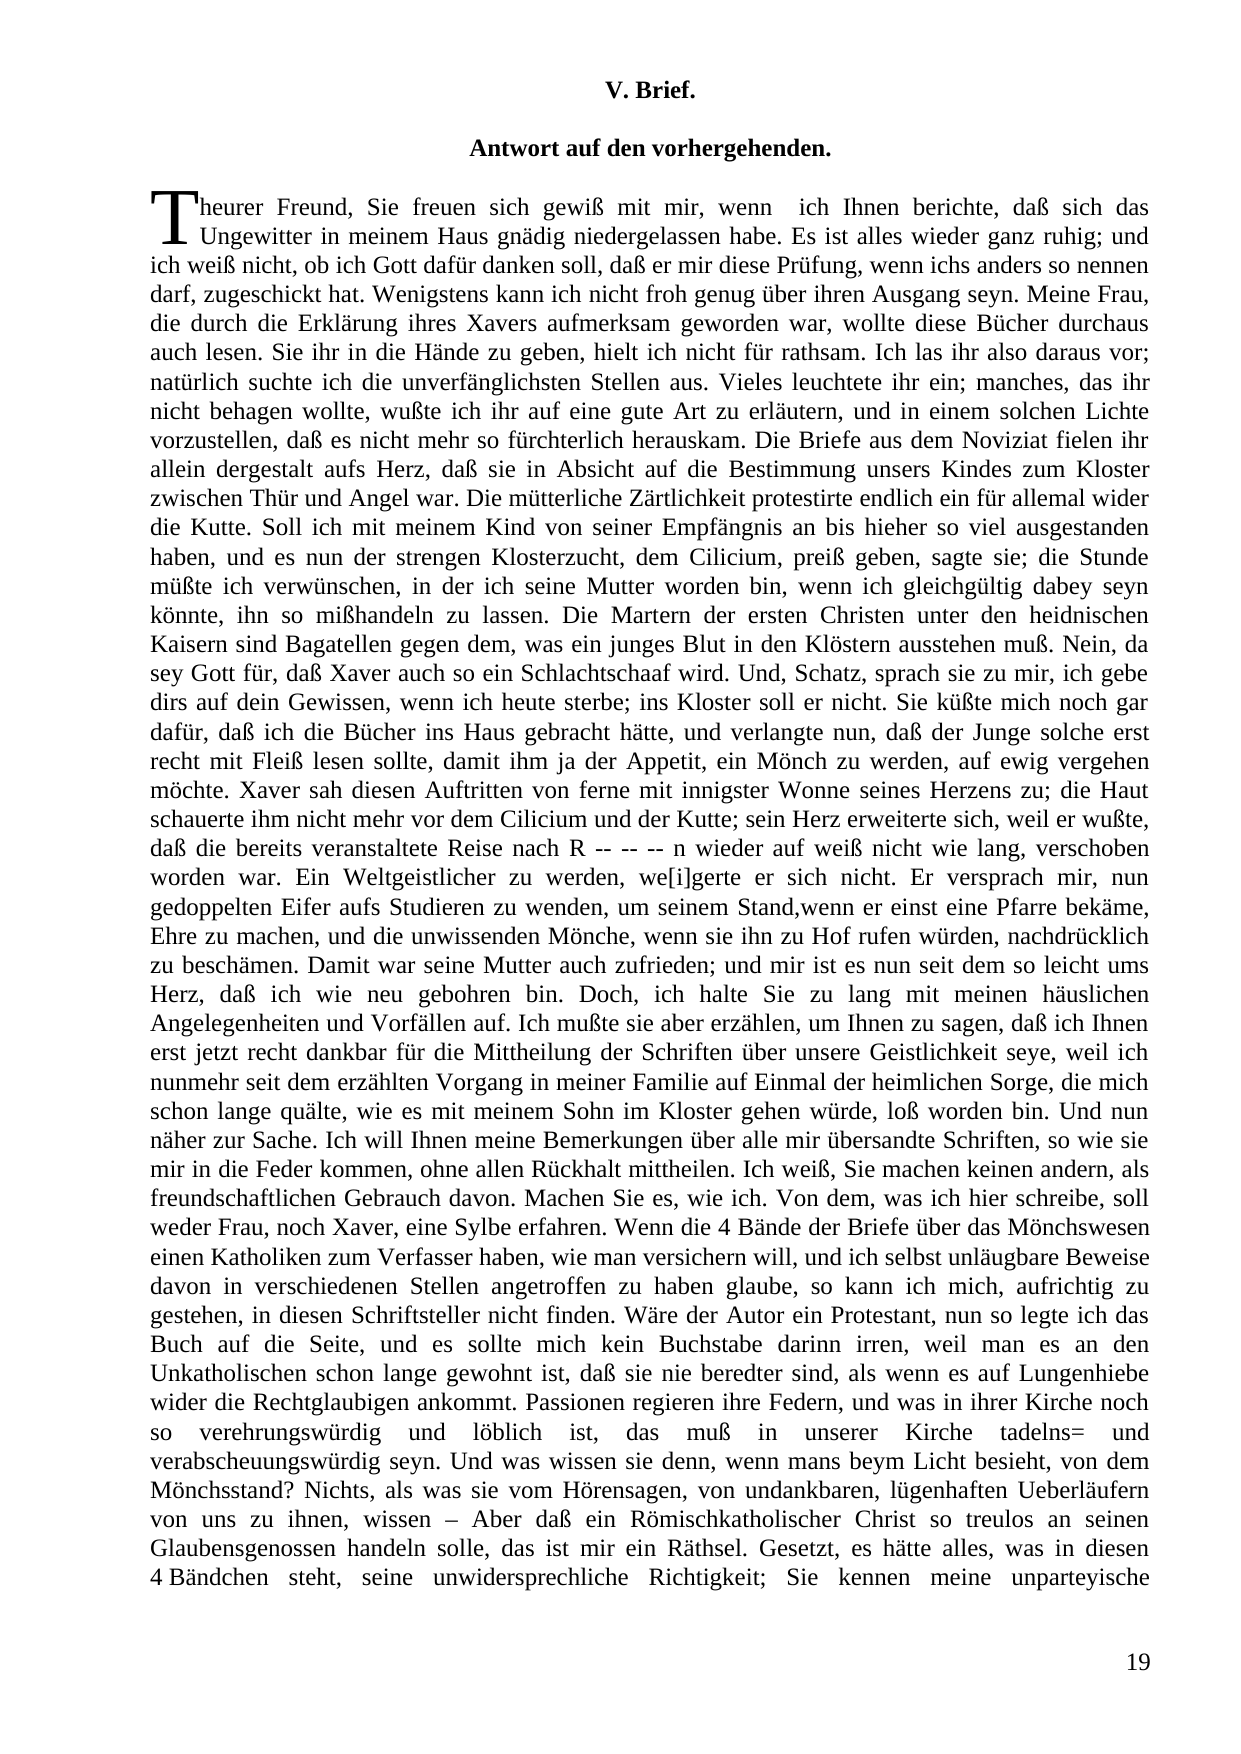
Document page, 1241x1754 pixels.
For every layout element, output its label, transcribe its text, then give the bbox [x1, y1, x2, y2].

text V. Brief. [150, 75, 1151, 104]
text Theurer Freund, Sie freuen sich gewiß mit mir, wenn ich Ihnen berichte, daß sich das Ungewitter in meinem Haus gnädig niedergelassen habe. Es ist alles wieder ganz ruhig; und ich weiß nicht, ob ich Gott dafür danken soll, daß er mir diese Prüfung, wenn ichs anders so nennen darf, zugeschickt hat. Wenigstens kann ich nicht froh genug über ihren Ausgang seyn. Meine Frau, die durch die Erklärung ihres Xavers aufmerksam geworden war, wollte diese Bücher durchaus auch lesen. Sie ihr in die Hände zu geben, hielt ich nicht für rathsam. Ich las ihr also daraus vor; natürlich suchte ich die unverfänglichsten Stellen aus. Vieles leuchtete ihr ein; manches, das ihr nicht behagen wollte, wußte ich ihr auf eine gute Art zu erläutern, und in einem solchen Lichte vorzustellen, daß es nicht mehr so fürchterlich herauskam. Die Briefe aus dem Noviziat fielen ihr allein dergestalt aufs Herz, daß sie in Absicht auf die Bestimmung unsers Kindes zum Kloster zwischen Thür und Angel war. Die mütterliche Zärtlichkeit protestirte endlich ein für allemal wider die Kutte. Soll ich mit meinem Kind von seiner Empfängnis an bis hieher so viel ausgestanden haben, und es nun der strengen Klosterzucht, dem Cilicium, preiß geben, sagte sie; die Stunde müßte ich verwünschen, in der ich seine Mutter worden bin, wenn ich gleichgültig dabey seyn könnte, ihn so mißhandeln zu lassen. Die Martern der ersten Christen unter den heidnischen Kaisern sind Bagatellen gegen dem, was ein junges Blut in den Klöstern ausstehen muß. Nein, da sey Gott für, daß Xaver auch so ein Schlachtschaaf wird. Und, Schatz, sprach sie zu mir, ich gebe dirs auf dein Gewissen, wenn ich heute sterbe; ins Kloster soll er nicht. Sie küßte mich noch gar dafür, daß ich die Bücher ins Haus gebracht hätte, und verlangte nun, daß der Junge solche erst recht mit Fleiß lesen sollte, damit ihm ja der Appetit, ein Mönch zu werden, auf ewig vergehen möchte. Xaver sah diesen Auftritten von ferne mit innigster Wonne seines Herzens zu; die Haut schauerte ihm nicht mehr vor dem Cilicium und der Kutte; sein Herz erweiterte sich, weil er wußte, daß die bereits veranstaltete Reise nach R -- -- -- n wieder auf weiß nicht wie lang, verschoben worden war. Ein Weltgeistlicher zu werden, we[i]gerte er sich nicht. Er versprach mir, nun gedoppelten Eifer aufs Studieren zu wenden, um seinem Stand,wenn er einst eine Pfarre bekäme, Ehre zu machen, und die unwissenden Mönche, wenn sie ihn zu Hof rufen würden, nachdrücklich zu beschämen. Damit war seine Mutter auch zufrieden; und mir ist es nun seit dem so leicht ums Herz, daß ich wie neu gebohren bin. Doch, ich halte Sie zu lang mit meinen häuslichen Angelegenheiten und Vorfällen auf. Ich mußte sie aber erzählen, um Ihnen zu sagen, daß ich Ihnen erst jetzt recht dankbar für die Mittheilung der Schriften über unsere Geistlichkeit seye, weil ich nunmehr seit dem erzählten Vorgang in meiner Familie auf Einmal der heimlichen Sorge, die mich schon lange quälte, wie es mit meinem Sohn im Kloster gehen würde, loß worden bin. Und nun näher zur Sache. Ich will Ihnen meine Bemerkungen über alle mir übersandte Schriften, so wie sie mir in die Feder kommen, ohne allen Rückhalt mittheilen. Ich weiß, Sie machen keinen andern, als freundschaftlichen Gebrauch davon. Machen Sie es, wie ich. Von dem, was ich hier schreibe, soll weder Frau, noch Xaver, eine Sylbe erfahren. Wenn die 4 Bände der Briefe über das Mönchswesen einen Katholiken zum Verfasser haben, wie man versichern will, und ich selbst unläugbare Beweise davon in verschiedenen Stellen angetroffen zu haben glaube, so kann ich mich, aufrichtig zu gestehen, in diesen Schriftsteller nicht finden. Wäre der Autor ein Protestant, nun so legte ich das Buch auf die Seite, und es sollte mich kein Buchstabe darinn irren, weil man es an den Unkatholischen schon lange gewohnt ist, daß sie nie beredter sind, als wenn es auf Lungenhiebe wider die Rechtglaubigen ankommt. Passionen regieren ihre Federn, und was in ihrer Kirche noch so verehrungswürdig und löblich ist, das muß in unserer Kirche tadelns= und verabscheuungswürdig seyn. Und was wissen sie denn, wenn mans beym Licht besieht, von dem Mönchsstand? Nichts, als was sie vom Hörensagen, von undankbaren, lügenhaften Ueberläufern von uns zu ihnen, wissen – Aber daß ein Römischkatholischer Christ so treulos an seinen Glaubensgenossen handeln solle, das ist mir ein Räthsel. Gesetzt, es hätte alles, was in diesen 4 Bändchen steht, seine unwidersprechliche Richtigkeit; Sie kennen meine unparteyische [150, 191, 1151, 1591]
text Antwort auf den vorhergehenden. [150, 133, 1151, 162]
